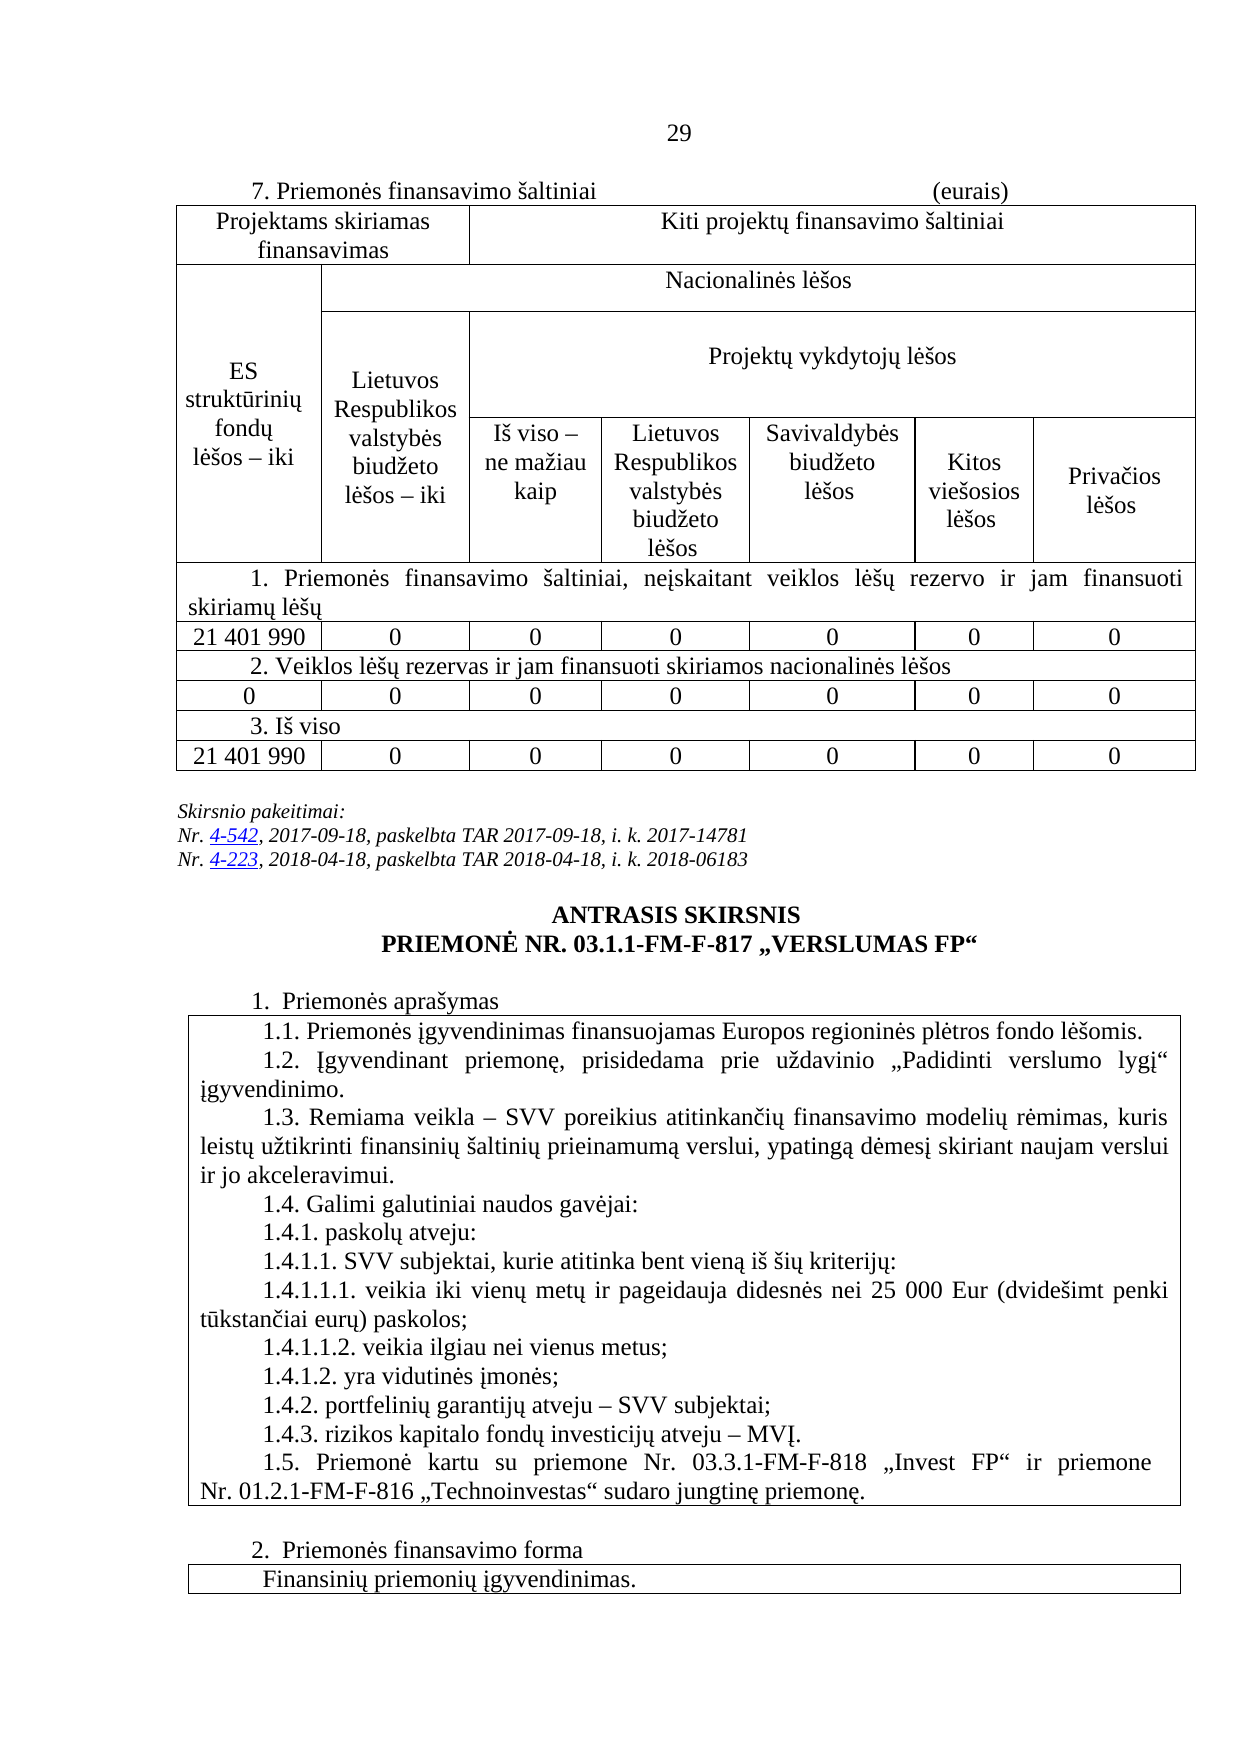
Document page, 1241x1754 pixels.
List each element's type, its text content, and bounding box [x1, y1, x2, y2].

table_cell 0 [470, 622, 601, 650]
table_cell 3. Iš viso [177, 711, 1195, 740]
text 1. Priemonės aprašymas [251, 986, 1181, 1015]
table_cell 0 [322, 681, 469, 710]
table_cell 21 401 990 [177, 622, 321, 650]
table_cell 0 [602, 622, 749, 650]
table_header Kiti projektų finansavimo šaltiniai [470, 206, 1195, 264]
table_cell 0 [322, 741, 469, 769]
table_cell 0 [1034, 681, 1195, 710]
table_cell 0 [470, 681, 601, 710]
text 7. Priemonės finansavimo šaltiniai (eurais) [251, 176, 1181, 205]
table_cell Lietuvos Respublikos valstybės biudžeto lėšos – iki [322, 312, 469, 562]
table_cell 0 [322, 622, 469, 650]
table_cell Lietuvos Respublikos valstybės biudžeto lėšos [602, 418, 749, 562]
text Nr. 4-223, 2018-04-18, paskelbta TAR 2018-04-18, i. k. 2018-06183 [177, 847, 1181, 871]
table_cell 0 [750, 681, 914, 710]
table_header Finansinių priemonių įgyvendinimas. [189, 1565, 1180, 1593]
text Skirsnio pakeitimai: [177, 799, 1181, 823]
table_cell ES struktūrinių fondų lėšos – iki [177, 265, 321, 562]
table_cell Kitos viešosios lėšos [916, 418, 1033, 562]
table_cell 21 401 990 [177, 741, 321, 769]
table_cell Privačios lėšos [1034, 418, 1195, 562]
table_header 1.1. Priemonės įgyvendinimas finansuojamas Europos regioninės plėtros fondo lėšomis. 1.2. Įgyvendinant priemonę, prisidedama prie uždavinio „Padidinti verslumo lygį“ įgyvendinimo. 1.3. Remiama veikla – SVV poreikius atitinkančių finansavimo modelių rėmimas, kuris leistų užtikrinti finansinių šaltinių prieinamumą verslui, ypatingą dėmesį skiriant naujam verslui ir jo akceleravimui. 1.4. Galimi galutiniai naudos gavėjai: 1.4.1. paskolų atveju: 1.4.1.1. SVV subjektai, kurie atitinka bent vieną iš šių kriterijų: 1.4.1.1.1. veikia iki vienų metų ir pageidauja didesnės nei 25 000 Eur (dvidešimt penki tūkstančiai eurų) paskolos; 1.4.1.1.2. veikia ilgiau nei vienus metus; 1.4.1.2. yra vidutinės įmonės; 1.4.2. portfelinių garantijų atveju – SVV subjektai; 1.4.3. rizikos kapitalo fondų investicijų atveju – MVĮ. 1.5. Priemonė kartu su priemone Nr. 03.3.1-FM-F-818 „Invest FP“ ir priemone Nr. 01.2.1-FM-F-816 „Technoinvestas“ sudaro jungtinę priemonę. [189, 1016, 1180, 1505]
text Nr. 4-542, 2017-09-18, paskelbta TAR 2017-09-18, i. k. 2017-14781 [177, 823, 1181, 847]
table_cell 0 [470, 741, 601, 769]
table_header Projektams skiriamas finansavimas [177, 206, 469, 264]
table_cell 0 [750, 741, 914, 769]
table_cell 0 [177, 681, 321, 710]
table_cell 0 [750, 622, 914, 650]
table_cell 0 [602, 681, 749, 710]
table_cell Iš viso – ne mažiau kaip [470, 418, 601, 562]
table_cell 2. Veiklos lėšų rezervas ir jam finansuoti skiriamos nacionalinės lėšos [177, 651, 1195, 680]
table_cell Savivaldybės biudžeto lėšos [750, 418, 914, 562]
table_cell 1. Priemonės finansavimo šaltiniai, neįskaitant veiklos lėšų rezervo ir jam finansuoti skiriamų lėšų [177, 563, 1195, 621]
table_cell Projektų vykdytojų lėšos [470, 312, 1195, 417]
table_cell 0 [916, 622, 1033, 650]
table_cell 0 [1034, 622, 1195, 650]
table_cell 0 [916, 681, 1033, 710]
text PRIEMONĖ NR. 03.1.1-FM-F-817 „VERSLUMAS FP“ [177, 929, 1181, 958]
table_cell 0 [602, 741, 749, 769]
table_cell Nacionalinės lėšos [322, 265, 1195, 311]
table_cell 0 [1034, 741, 1195, 769]
text ANTRASIS SKIRSNIS [177, 900, 1181, 929]
table_cell 0 [916, 741, 1033, 769]
text 2. Priemonės finansavimo forma [251, 1535, 1181, 1563]
